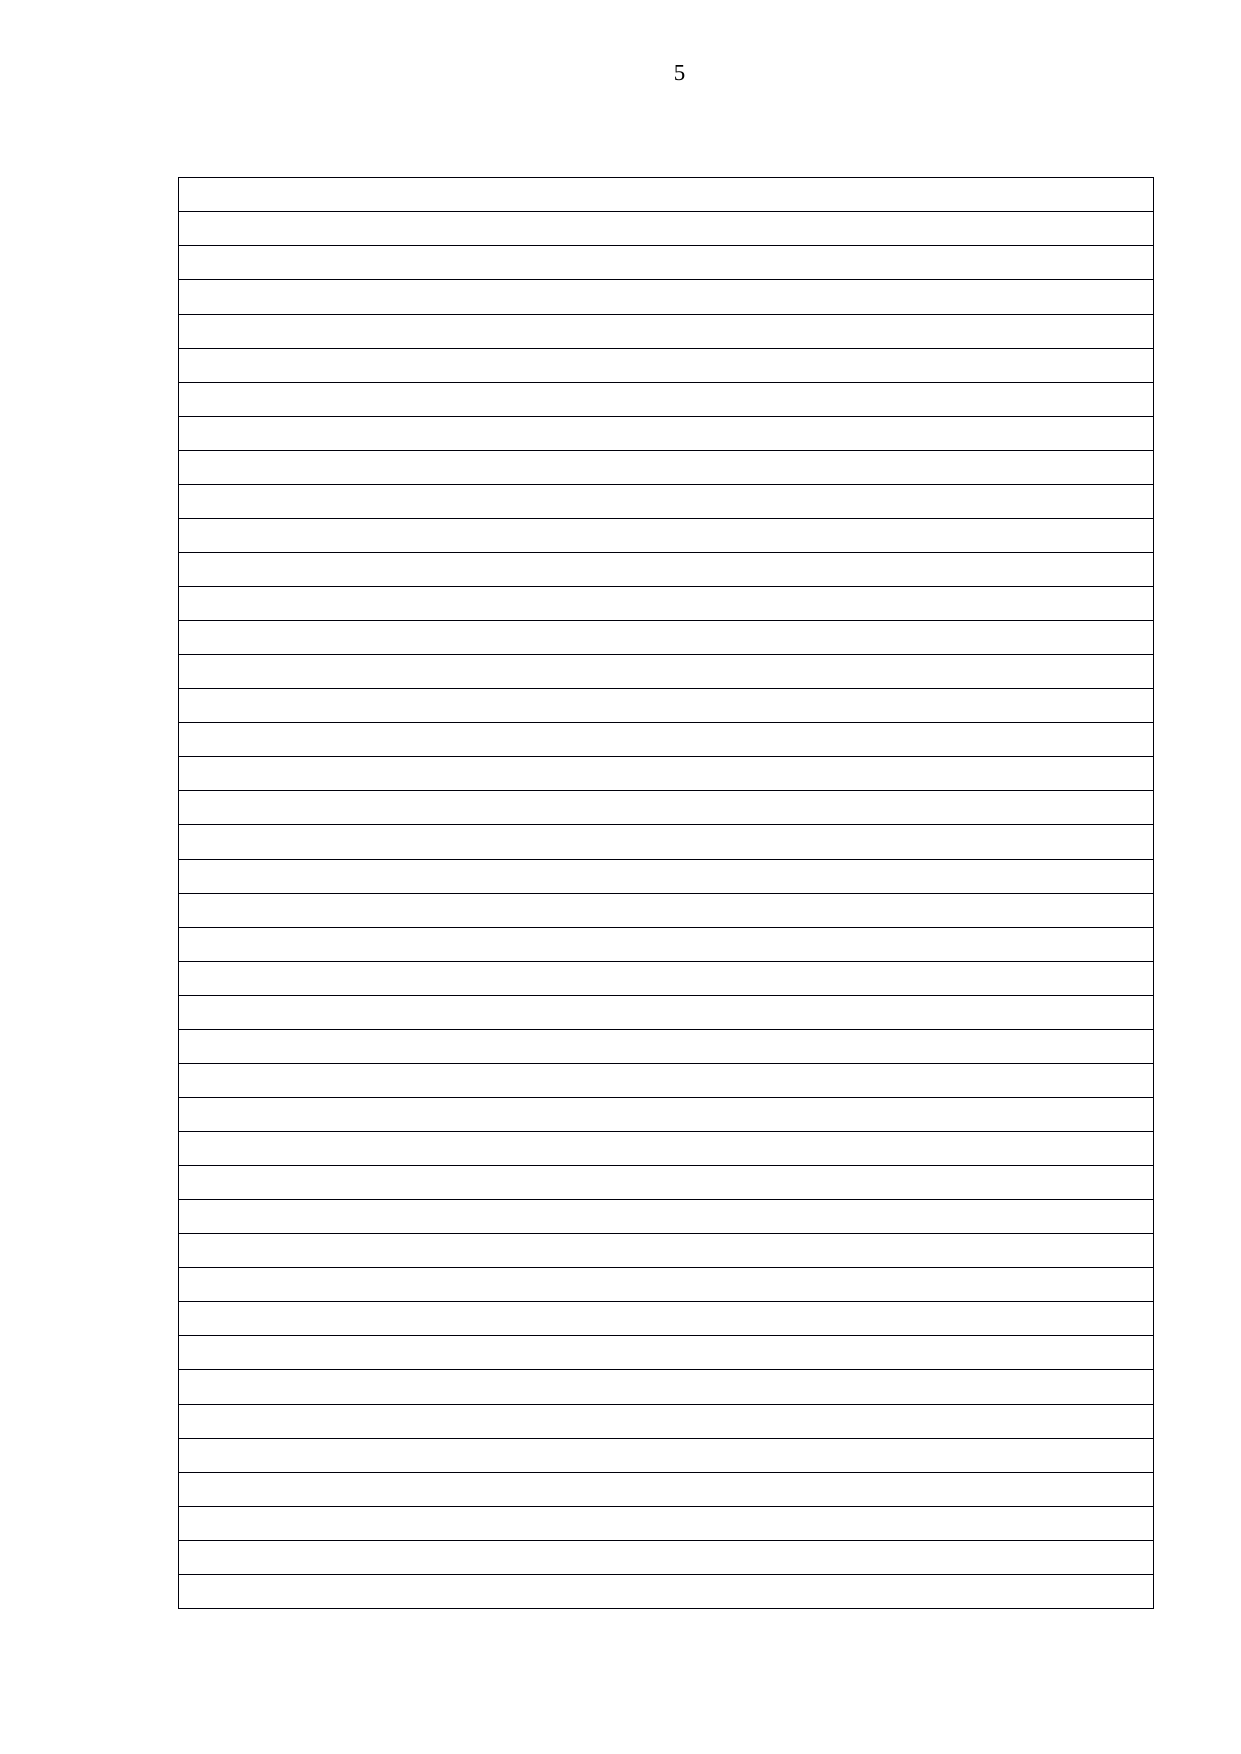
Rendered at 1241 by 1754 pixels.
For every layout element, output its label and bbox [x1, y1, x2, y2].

table_cell [179, 621, 1153, 654]
table_cell [179, 860, 1153, 892]
table_cell [179, 587, 1153, 620]
table_cell [179, 1541, 1153, 1574]
table_cell [179, 1166, 1153, 1199]
table_cell [179, 1234, 1153, 1267]
table_cell [179, 1030, 1153, 1063]
table_cell [179, 212, 1153, 245]
table_cell [179, 1132, 1153, 1165]
table_cell [179, 689, 1153, 722]
table_cell [179, 553, 1153, 586]
table_cell [179, 928, 1153, 961]
table_cell [179, 1302, 1153, 1335]
table_cell [179, 451, 1153, 484]
table_cell [179, 1200, 1153, 1233]
table_cell [179, 485, 1153, 518]
table_cell [179, 1370, 1153, 1403]
table_cell [179, 383, 1153, 416]
table_cell [179, 519, 1153, 552]
table_cell [179, 791, 1153, 824]
table_cell [179, 825, 1153, 858]
table_cell [179, 962, 1153, 995]
table_cell [179, 1575, 1153, 1608]
table_cell [179, 1268, 1153, 1301]
table_cell [179, 1336, 1153, 1369]
table_cell [179, 655, 1153, 688]
table_cell [179, 1098, 1153, 1131]
table_cell [179, 894, 1153, 927]
table_cell [179, 723, 1153, 756]
table_cell [179, 1064, 1153, 1097]
table_cell [179, 417, 1153, 450]
table_cell [179, 1405, 1153, 1437]
table_cell [179, 315, 1153, 347]
table_cell [179, 280, 1153, 313]
table_cell [179, 178, 1153, 211]
table_cell [179, 246, 1153, 279]
table_cell [179, 349, 1153, 382]
table_cell [179, 1439, 1153, 1472]
table_cell [179, 757, 1153, 790]
table_cell [179, 1473, 1153, 1506]
table_cell [179, 1507, 1153, 1540]
table_cell [179, 996, 1153, 1029]
